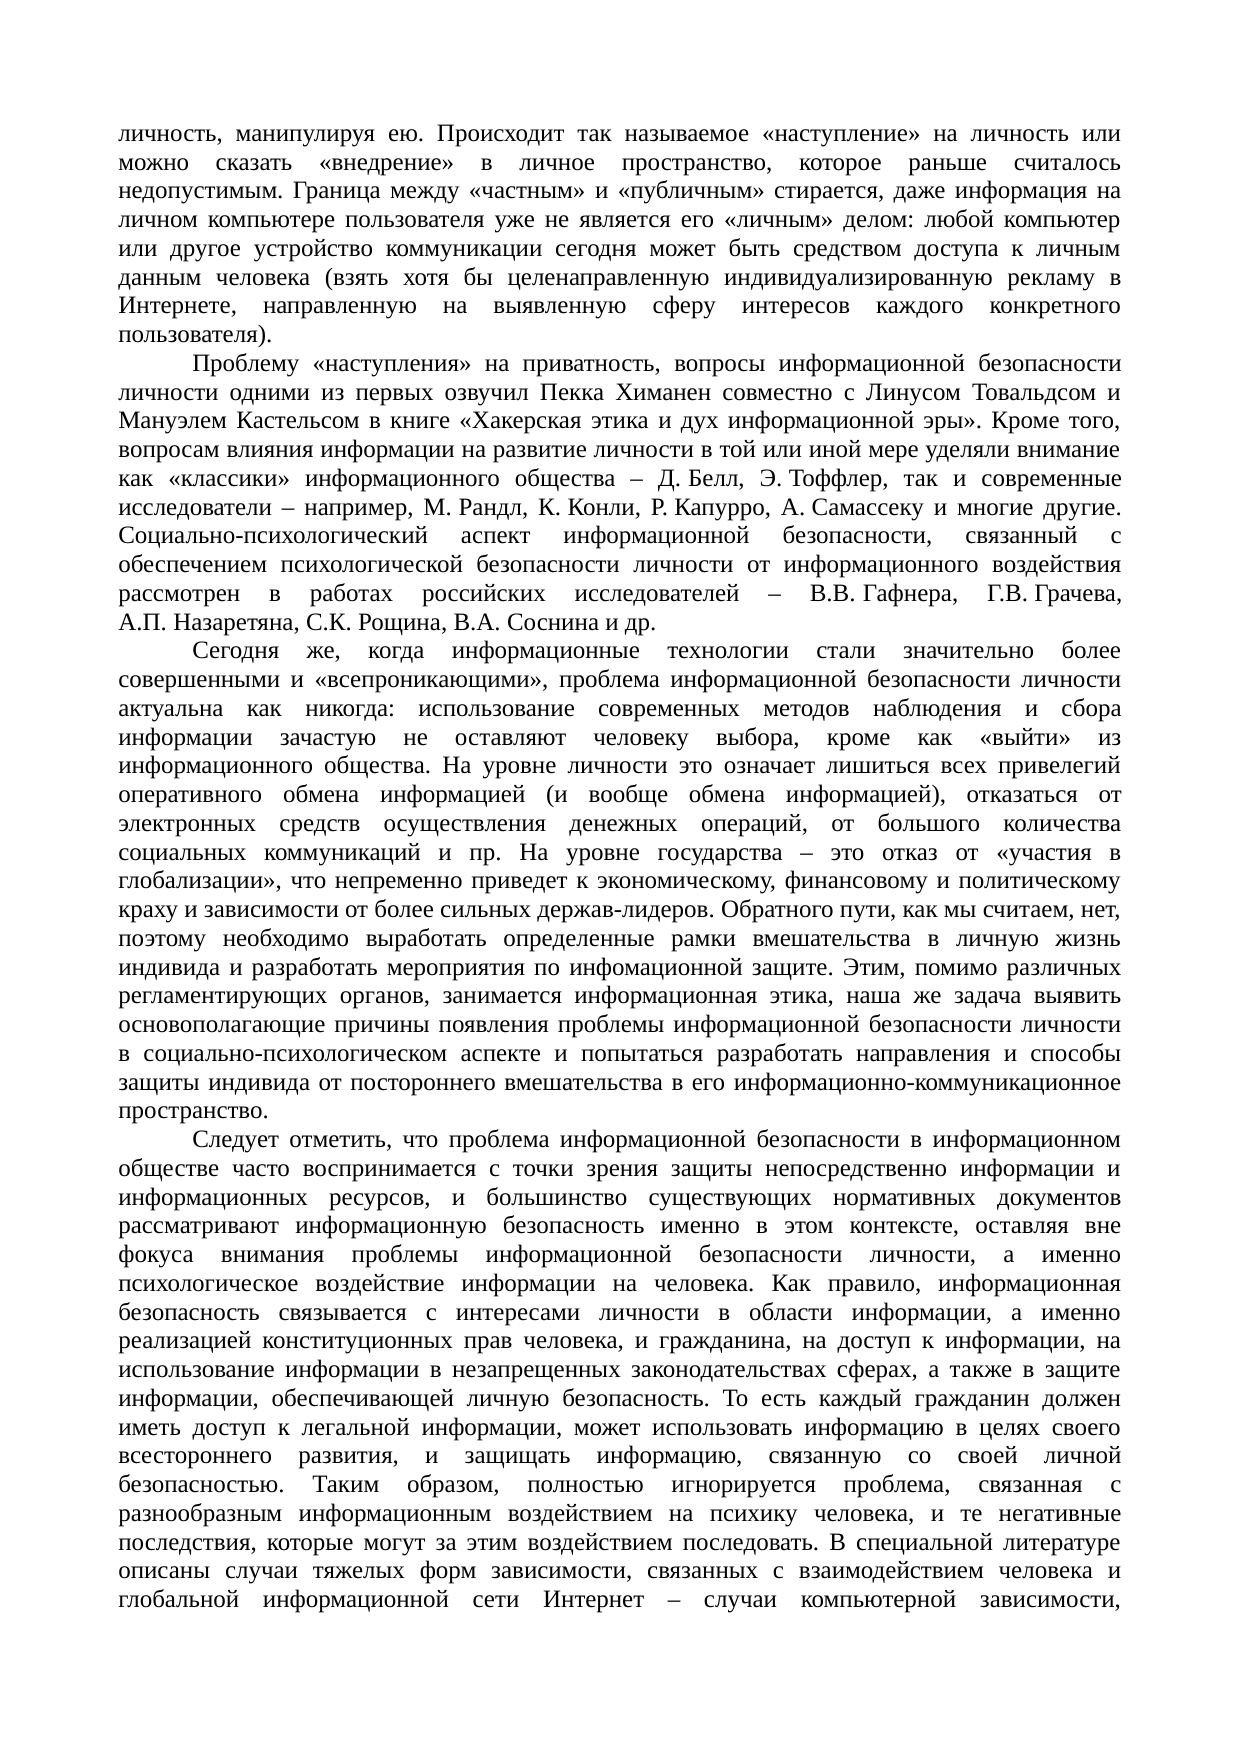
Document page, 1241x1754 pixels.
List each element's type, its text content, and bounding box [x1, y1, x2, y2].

text Следует отметить, что проблема информационной безопасности в информационном обществе часто воспринимается с точки зрения защиты непосредственно информации и информационных ресурсов, и большинство существующих нормативных документов рассматривают информационную безопасность именно в этом контексте, оставляя вне фокуса внимания проблемы информационной безопасности личности, а именно психологическое воздействие информации на человека. Как правило, информационная безопасность связывается с интересами личности в области информации, а именно реализацией конституционных прав человека, и гражданина, на доступ к информации, на использование информации в незапрещенных законодательствах сферах, а также в защите информации, обеспечивающей личную безопасность. То есть каждый гражданин должен иметь доступ к легальной информации, может использовать информацию в целях своего всестороннего развития, и защищать информацию, связанную со своей личной безопасностью. Таким образом, полностью игнорируется проблема, связанная с разнообразным информационным воздействием на психику человека, и те негативные последствия, которые могут за этим воздействием последовать. В специальной литературе описаны случаи тяжелых форм зависимости, связанных с взаимодействием человека и глобальной информационной сети Интернет – случаи компьютерной зависимости, [118, 1124, 1122, 1613]
text Проблему «наступления» на приватность, вопросы информационной безопасности личности одними из первых озвучил Пекка Химанен совместно с Линусом Товальдсом и Мануэлем Кастельсом в книге «Хакерская этика и дух информационной эры». Кроме того, вопросам влияния информации на развитие личности в той или иной мере уделяли внимание как «классики» информационного общества – Д. Белл, Э. Тоффлер, так и современные исследователи – например, М. Рандл, К. Конли, Р. Капурро, А. Самассеку и многие другие. Социально-психологический аспект информационной безопасности, связанный с обеспечением психологической безопасности личности от информационного воздействия рассмотрен в работах российских исследователей – В.В. Гафнера, Г.В. Грачева, А.П. Назаретяна, С.К. Рощина, В.А. Соснина и др. [118, 348, 1122, 636]
text Сегодня же, когда информационные технологии стали значительно более совершенными и «всепроникающими», проблема информационной безопасности личности актуальна как никогда: использование современных методов наблюдения и сбора информации зачастую не оставляют человеку выбора, кроме как «выйти» из информационного общества. На уровне личности это означает лишиться всех привелегий оперативного обмена информацией (и вообще обмена информацией), отказаться от электронных средств осуществления денежных операций, от большого количества социальных коммуникаций и пр. На уровне государства – это отказ от «участия в глобализации», что непременно приведет к экономическому, финансовому и политическому краху и зависимости от более сильных держав-лидеров. Обратного пути, как мы считаем, нет, поэтому необходимо выработать определенные рамки вмешательства в личную жизнь индивида и разработать мероприятия по инфомационной защите. Этим, помимо различных регламентирующих органов, занимается информационная этика, наша же задача выявить основополагающие причины появления проблемы информационной безопасности личности в социально-психологическом аспекте и попытаться разработать направления и способы защиты индивида от постороннего вмешательства в его информационно-коммуникационное пространство. [118, 636, 1122, 1124]
text личность, манипулируя ею. Происходит так называемое «наступление» на личность или можно сказать «внедрение» в личное пространство, которое раньше считалось недопустимым. Граница между «частным» и «публичным» стирается, даже информация на личном компьютере пользователя уже не является его «личным» делом: любой компьютер или другое устройство коммуникации сегодня может быть средством доступа к личным данным человека (взять хотя бы целенаправленную индивидуализированную рекламу в Интернете, направленную на выявленную сферу интересов каждого конкретного пользователя). [118, 118, 1122, 348]
